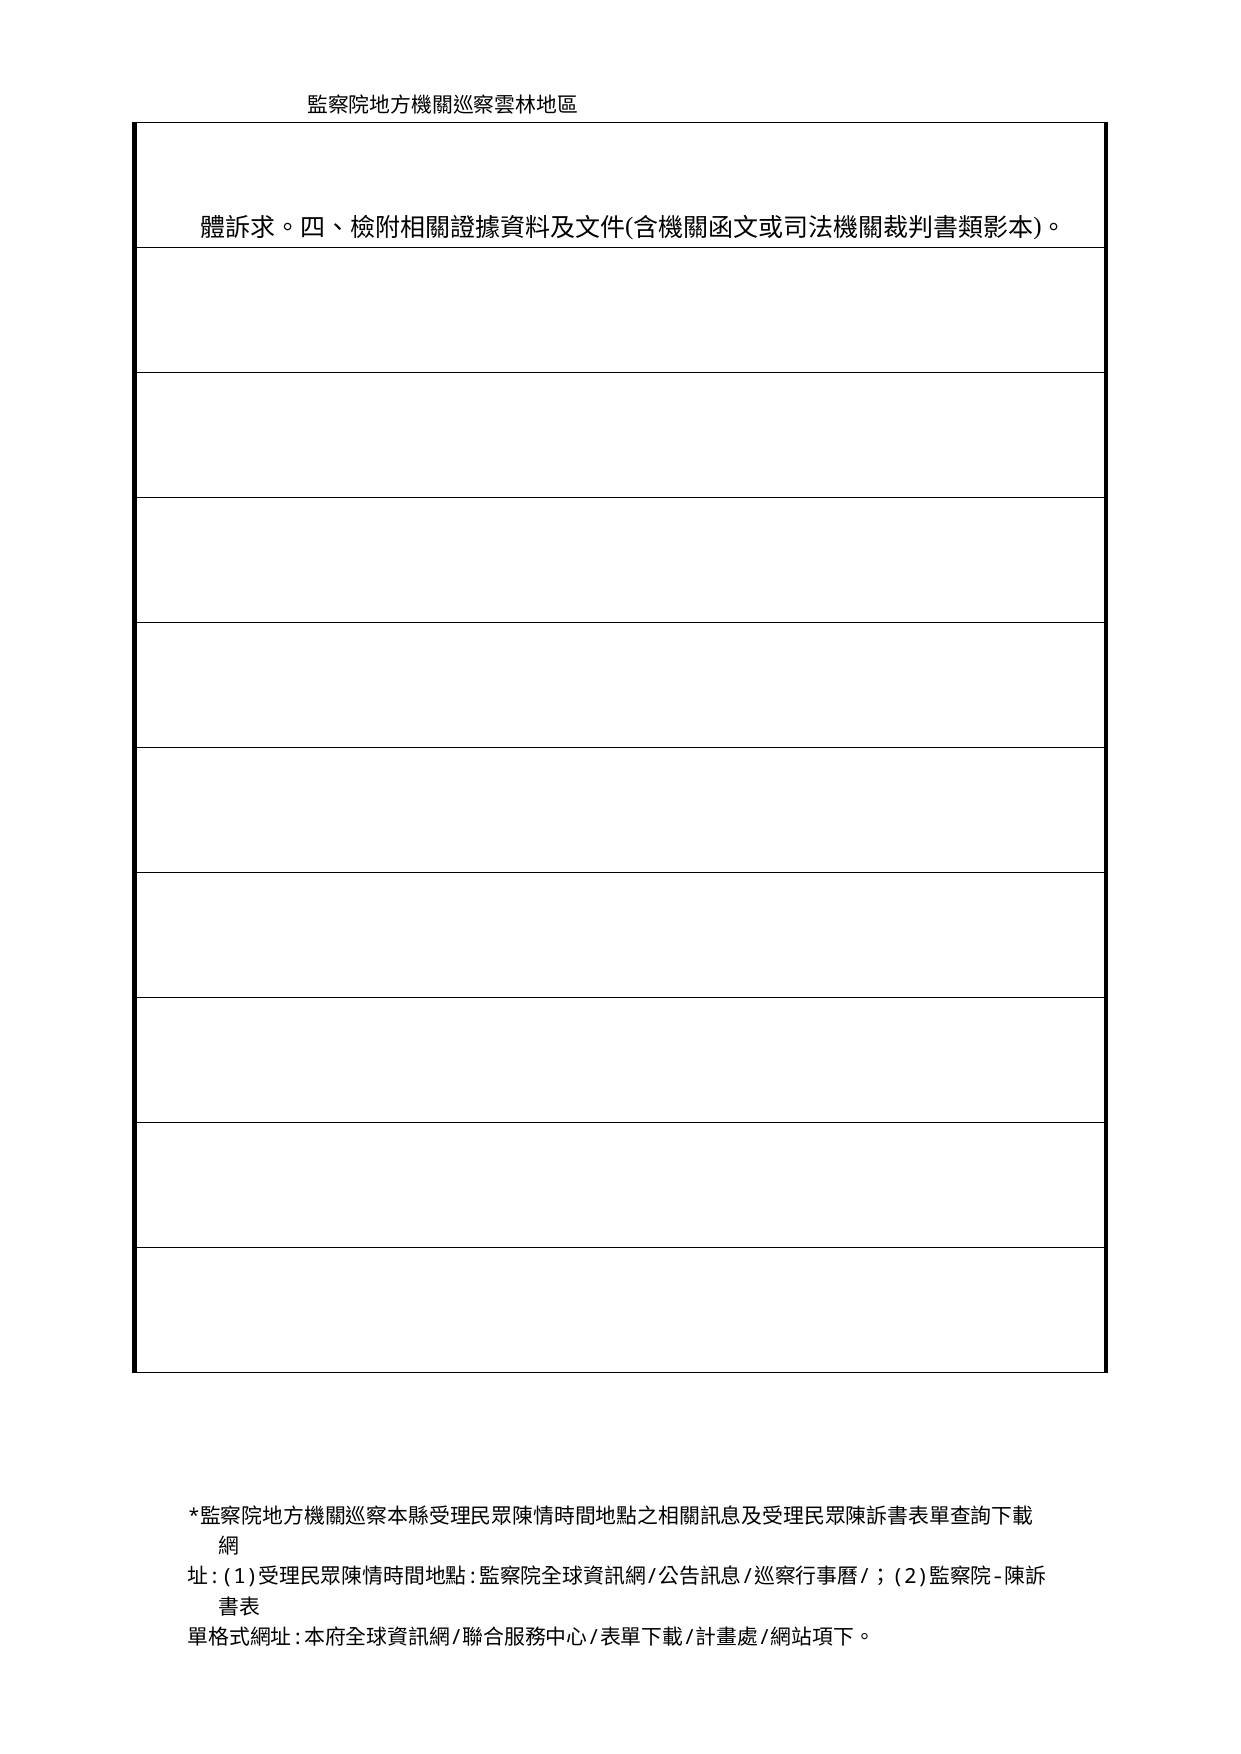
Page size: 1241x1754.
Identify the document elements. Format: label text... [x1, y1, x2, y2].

table_cell [137, 498, 1104, 622]
table_cell [137, 998, 1104, 1122]
table_cell [137, 873, 1104, 997]
table_cell [137, 1248, 1104, 1372]
table_cell [137, 623, 1104, 747]
table_cell [137, 248, 1104, 372]
table_cell [137, 373, 1104, 497]
table_cell 體訴求。四、檢附相關證據資料及文件(含機關函文或司法機關裁判書類影本)。 [137, 123, 1104, 247]
table_cell [137, 1123, 1104, 1247]
table_cell [137, 748, 1104, 872]
